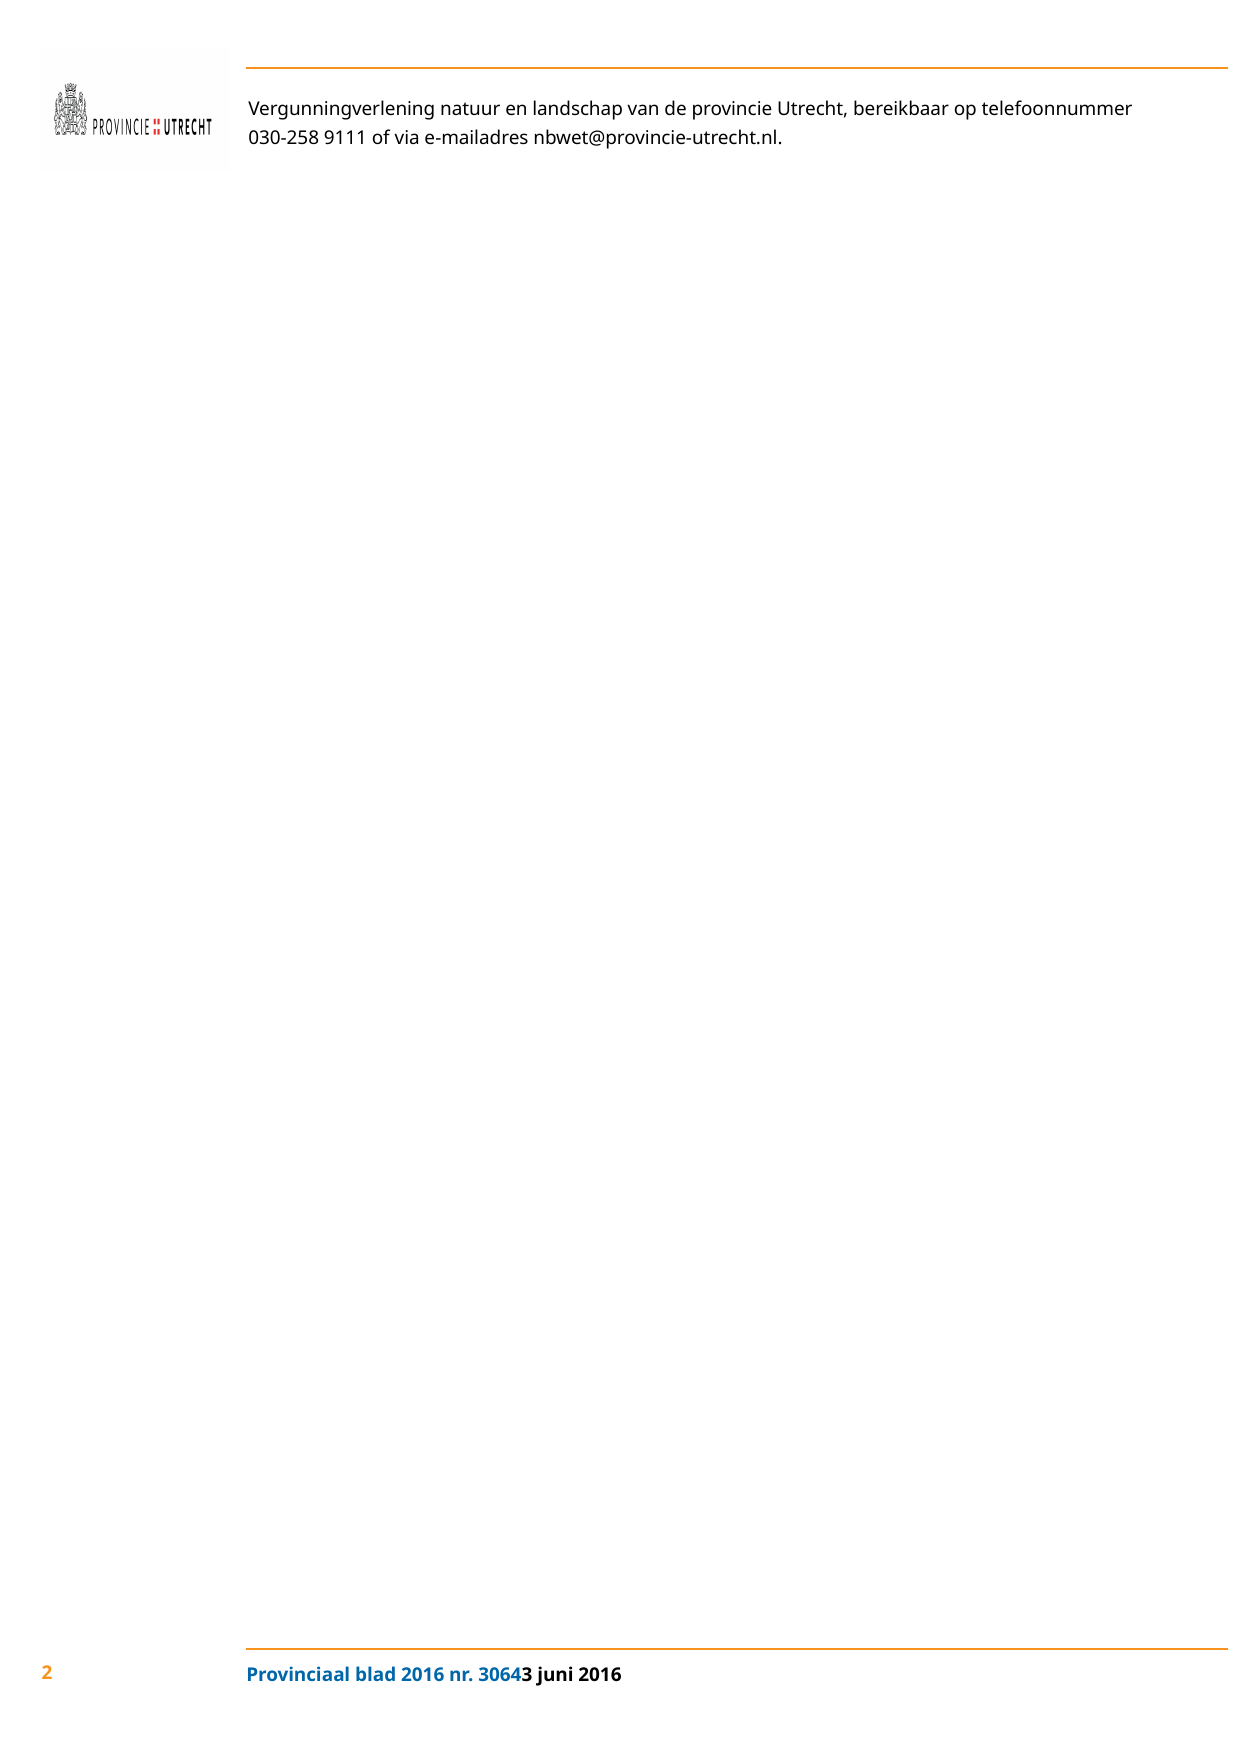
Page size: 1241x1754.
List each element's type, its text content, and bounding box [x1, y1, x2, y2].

picture [41, 47, 231, 172]
text Vergunningverlening natuur en landschap van de provincie Utrecht, bereikbaar op telefoonnummer 030-258 9111 of via e-mailadres nbwet@provincie-utrecht.nl. [248, 95, 1152, 150]
